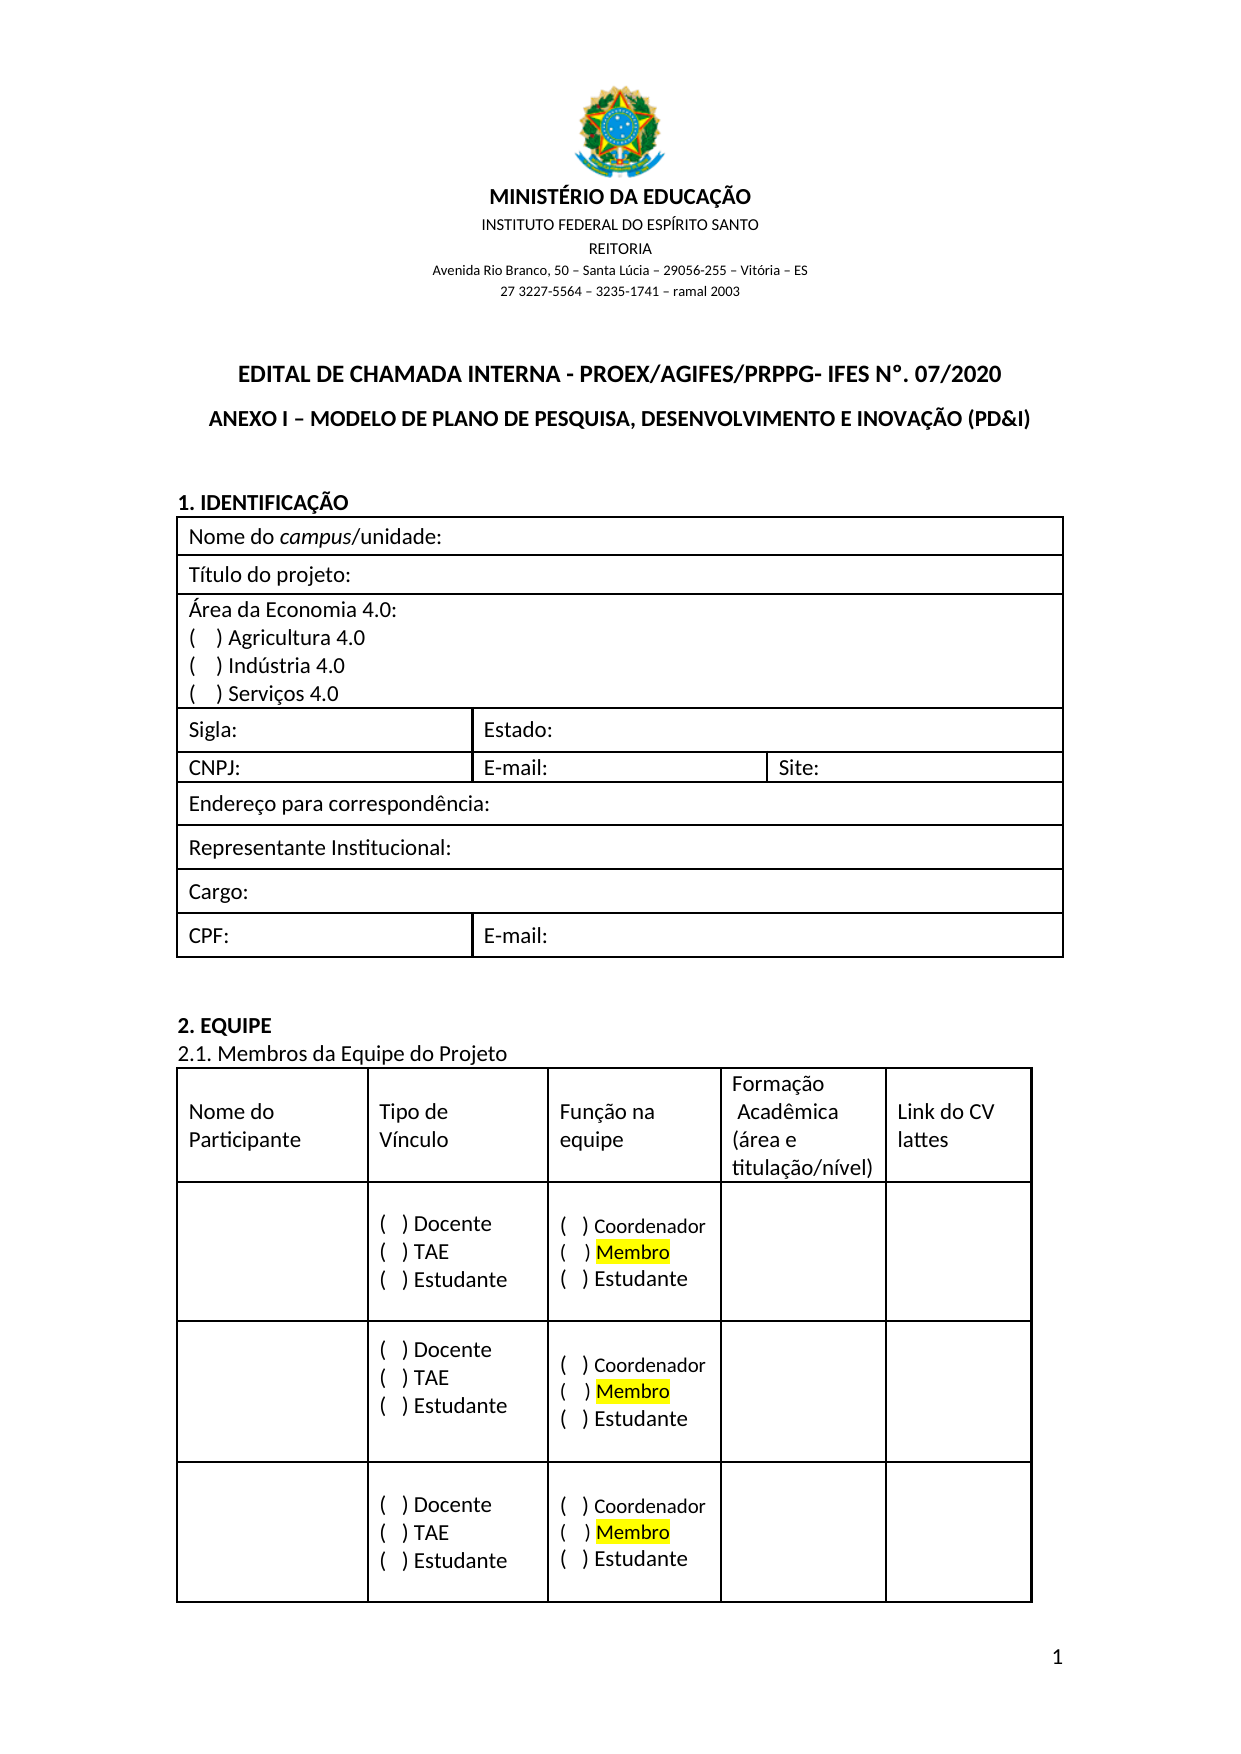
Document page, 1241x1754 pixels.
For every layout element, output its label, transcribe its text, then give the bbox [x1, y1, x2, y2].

picture [573, 84, 668, 183]
table_cell Site: [768, 753, 1062, 781]
table_cell ( ) Coordenador ( ) Membro ( ) Estudante [549, 1463, 720, 1601]
text 1. IDENTIFICAÇÃO [177, 488, 1063, 516]
table_header Formação Acadêmica (área e titulação/nível) [722, 1069, 885, 1181]
table_cell ( ) Docente ( ) TAE ( ) Estudante [369, 1322, 547, 1461]
table_cell [178, 1322, 367, 1461]
table_header Função na equipe [549, 1069, 720, 1181]
table_header Nome do Participante [178, 1069, 367, 1181]
table_cell [722, 1183, 885, 1320]
table_cell [722, 1463, 885, 1601]
table_cell CPF: [178, 914, 471, 956]
table_cell Representante Institucional: [178, 826, 1062, 868]
table_cell Cargo: [178, 870, 1062, 912]
table_cell E-mail: [474, 753, 766, 781]
text 2. EQUIPE [177, 1011, 1063, 1039]
text EDITAL DE CHAMADA INTERNA - PROEX/AGIFES/PRPPG- IFES Nº. 07/2020 [177, 358, 1063, 389]
table_cell ( ) Coordenador ( ) Membro ( ) Estudante [549, 1322, 720, 1461]
table_cell E-mail: [474, 914, 1062, 956]
table_cell [887, 1463, 1030, 1601]
table_header Tipo de Vínculo [369, 1069, 547, 1181]
text ANEXO I – MODELO DE PLANO DE PESQUISA, DESENVOLVIMENTO E INOVAÇÃO (PD&I) [177, 404, 1063, 432]
table_cell Sigla: [178, 709, 471, 751]
table_cell [887, 1183, 1030, 1320]
table_cell CNPJ: [178, 753, 471, 781]
table_header Nome do campus/unidade: [178, 518, 1062, 554]
table_cell Estado: [474, 709, 1062, 751]
table_cell ( ) Docente ( ) TAE ( ) Estudante [369, 1463, 547, 1601]
table_cell [178, 1183, 367, 1320]
table_cell [178, 1463, 367, 1601]
table_cell [722, 1322, 885, 1461]
table_cell ( ) Docente ( ) TAE ( ) Estudante [369, 1183, 547, 1320]
table_header Link do CV lattes [887, 1069, 1030, 1181]
table_cell ( ) Coordenador ( ) Membro ( ) Estudante [549, 1183, 720, 1320]
table_cell Endereço para correspondência: [178, 783, 1062, 824]
text 2.1. Membros da Equipe do Projeto [177, 1039, 1063, 1067]
table_cell [887, 1322, 1030, 1461]
table_cell Título do projeto: [178, 556, 1062, 593]
table_cell Área da Economia 4.0: ( ) Agricultura 4.0 ( ) Indústria 4.0 ( ) Serviços 4.0 [178, 595, 1062, 707]
